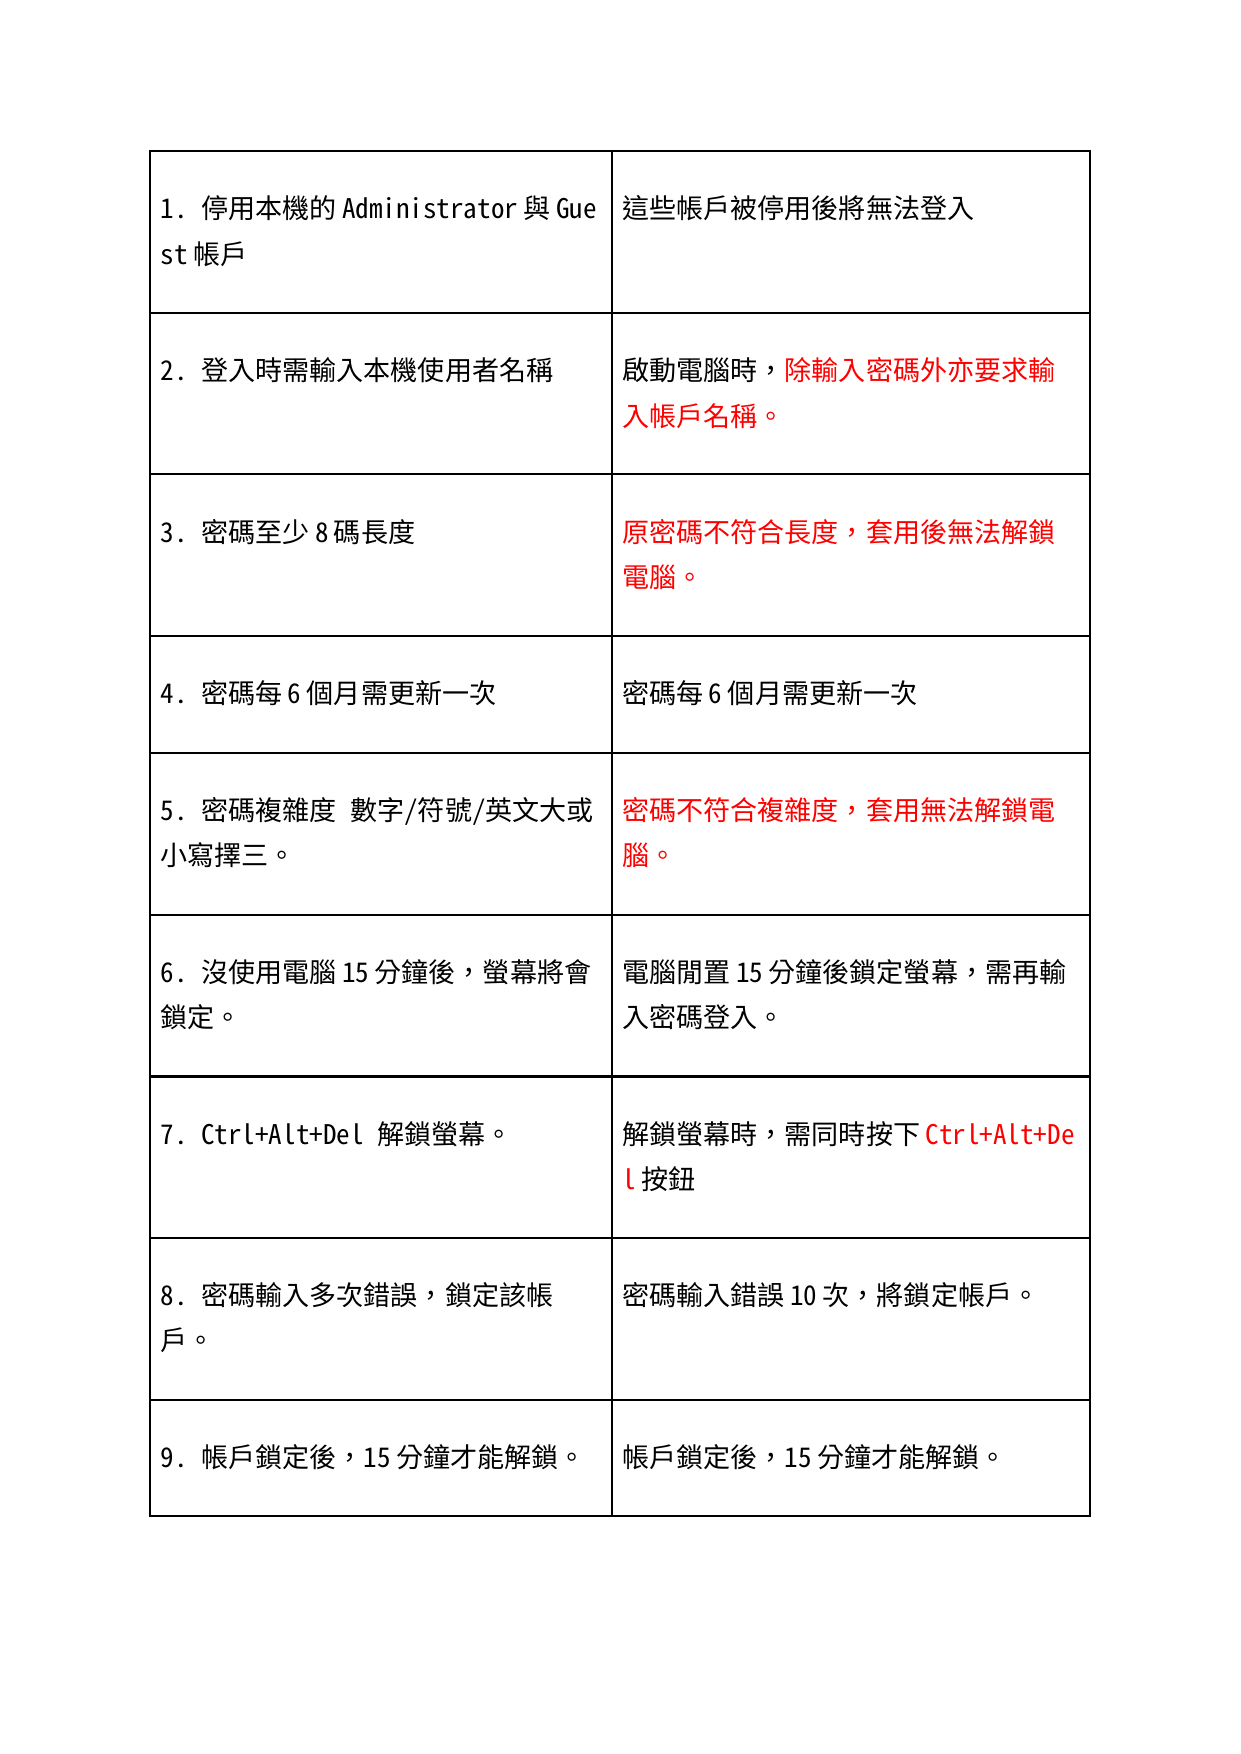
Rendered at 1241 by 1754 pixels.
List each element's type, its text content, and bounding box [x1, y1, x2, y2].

table_cell 7. Ctrl+Alt+Del 解鎖螢幕。 [151, 1078, 611, 1237]
table_cell 啟動電腦時，除輸入密碼外亦要求輸入帳戶名稱。 [613, 314, 1089, 473]
table_cell 密碼不符合複雜度，套用無法解鎖電腦。 [613, 754, 1089, 913]
table_cell 帳戶鎖定後，15分鐘才能解鎖。 [613, 1401, 1089, 1515]
table_cell 5. 密碼複雜度 數字/符號/英文大或小寫擇三。 [151, 754, 611, 913]
table_cell 1. 停用本機的Administrator與Guest帳戶 [151, 152, 611, 312]
table_cell 電腦閒置15分鐘後鎖定螢幕，需再輸入密碼登入。 [613, 916, 1089, 1075]
table_cell 原密碼不符合長度，套用後無法解鎖電腦。 [613, 475, 1089, 635]
table_cell 2. 登入時需輸入本機使用者名稱 [151, 314, 611, 473]
table_cell 密碼每6個月需更新一次 [613, 637, 1089, 752]
table_cell 4. 密碼每6個月需更新一次 [151, 637, 611, 752]
table_cell 3. 密碼至少8碼長度 [151, 475, 611, 635]
table_cell 密碼輸入錯誤10次，將鎖定帳戶。 [613, 1239, 1089, 1398]
table_cell 這些帳戶被停用後將無法登入 [613, 152, 1089, 312]
table_cell 8. 密碼輸入多次錯誤，鎖定該帳戶。 [151, 1239, 611, 1398]
table_cell 9. 帳戶鎖定後，15分鐘才能解鎖。 [151, 1401, 611, 1515]
table_cell 解鎖螢幕時，需同時按下Ctrl+Alt+Del按鈕 [613, 1078, 1089, 1237]
table_cell 6. 沒使用電腦15分鐘後，螢幕將會鎖定。 [151, 916, 611, 1075]
